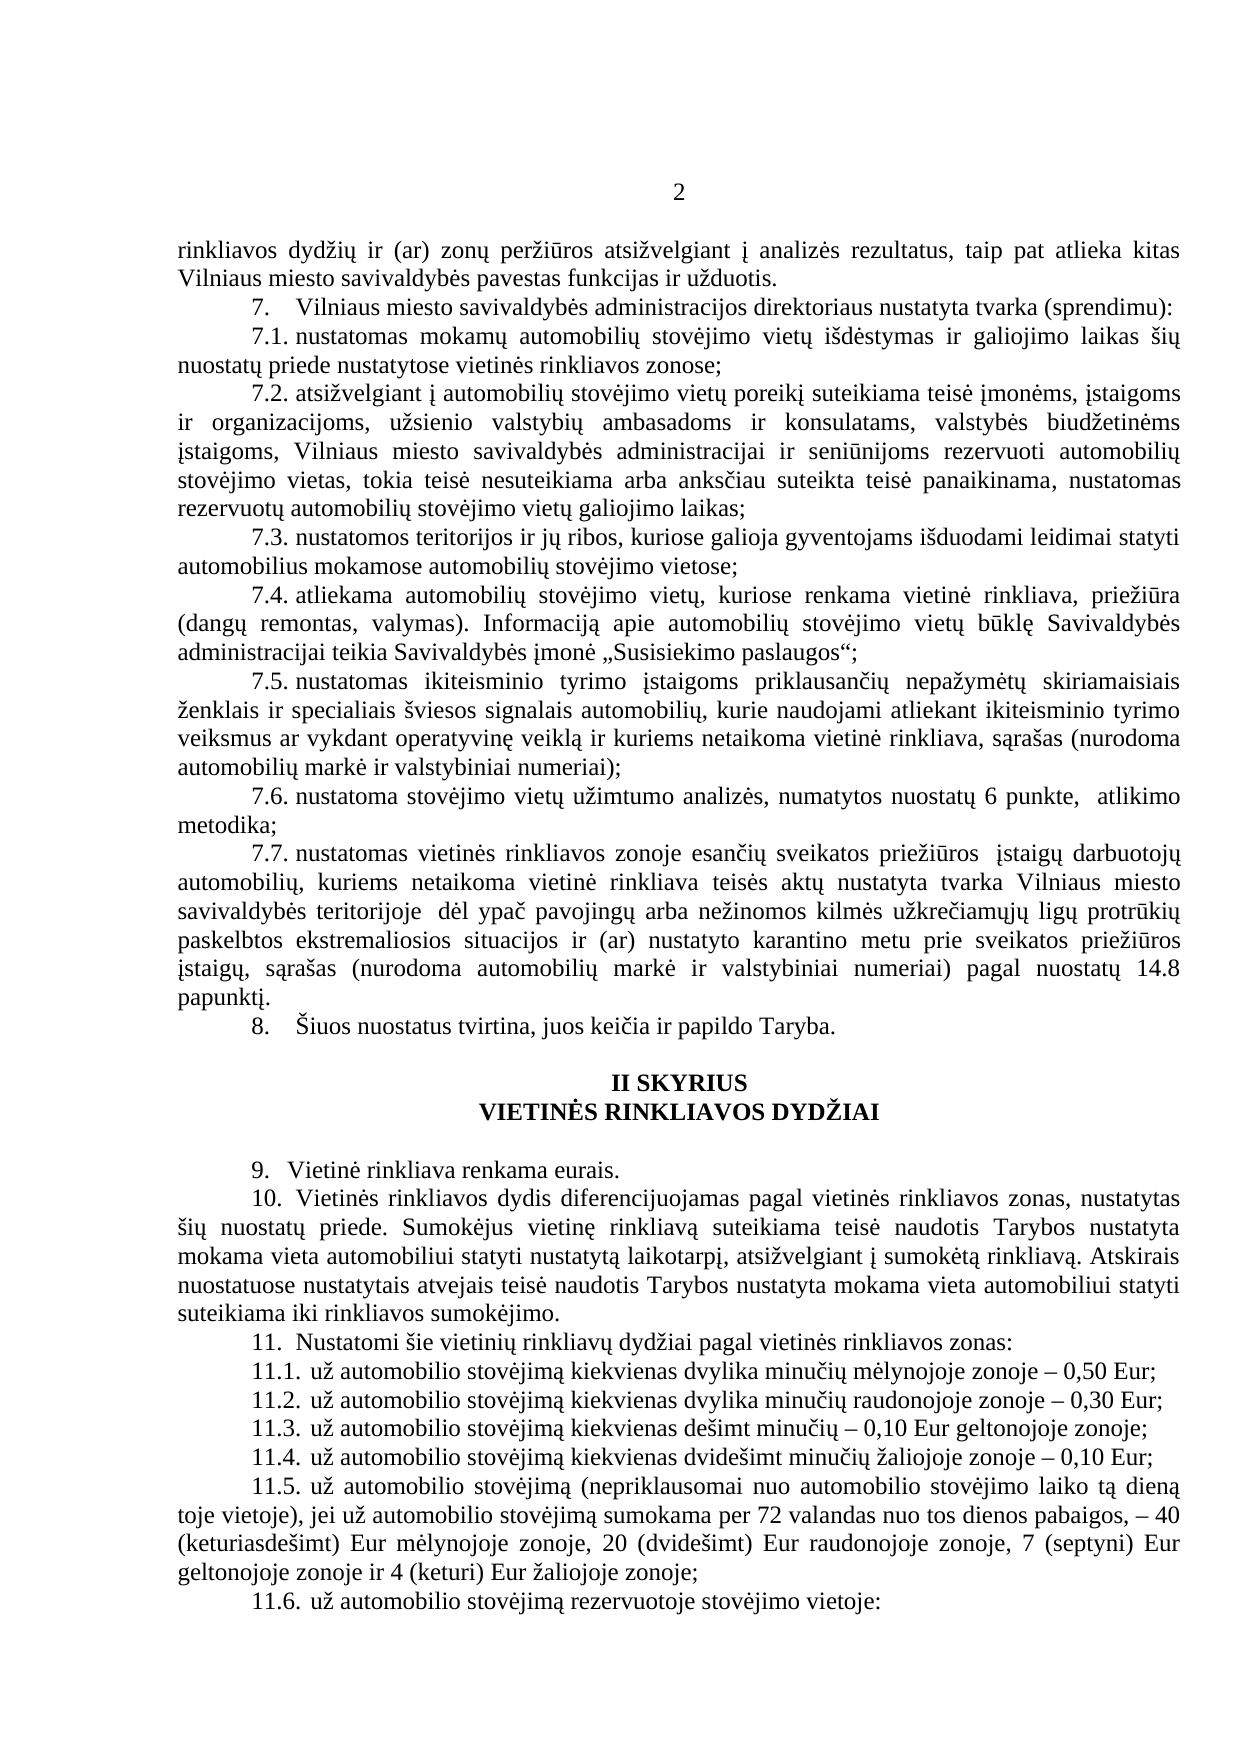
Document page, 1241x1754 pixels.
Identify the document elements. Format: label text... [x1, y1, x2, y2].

text 10. Vietinės rinkliavos dydis diferencijuojamas pagal vietinės rinkliavos zonas, nustatytas šių nuostatų priede. Sumokėjus vietinę rinkliavą suteikiama teisė naudotis Tarybos nustatyta mokama vieta automobiliui statyti nustatytą laikotarpį, atsižvelgiant į sumokėtą rinkliavą. Atskirais nuostatuose nustatytais atvejais teisė naudotis Tarybos nustatyta mokama vieta automobiliui statyti suteikiama iki rinkliavos sumokėjimo. [177, 1183, 1181, 1327]
text 8. Šiuos nuostatus tvirtina, juos keičia ir papildo Taryba. [177, 1011, 1181, 1040]
text 11.1. už automobilio stovėjimą kiekvienas dvylika minučių mėlynojoje zonoje – 0,50 Eur; [177, 1356, 1181, 1385]
text rinkliavos dydžių ir (ar) zonų peržiūros atsižvelgiant į analizės rezultatus, taip pat atlieka kitas Vilniaus miesto savivaldybės pavestas funkcijas ir užduotis. [177, 235, 1181, 292]
text 11. Nustatomi šie vietinių rinkliavų dydžiai pagal vietinės rinkliavos zonas: [177, 1327, 1181, 1356]
text 7.2. atsižvelgiant į automobilių stovėjimo vietų poreikį suteikiama teisė įmonėms, įstaigoms ir organizacijoms, užsienio valstybių ambasadoms ir konsulatams, valstybės biudžetinėms įstaigoms, Vilniaus miesto savivaldybės administracijai ir seniūnijoms rezervuoti automobilių stovėjimo vietas, tokia teisė nesuteikiama arba anksčiau suteikta teisė panaikinama, nustatomas rezervuotų automobilių stovėjimo vietų galiojimo laikas; [177, 378, 1181, 522]
text 11.6. už automobilio stovėjimą rezervuotoje stovėjimo vietoje: [177, 1586, 1181, 1615]
text 7.1. nustatomas mokamų automobilių stovėjimo vietų išdėstymas ir galiojimo laikas šių nuostatų priede nustatytose vietinės rinkliavos zonose; [177, 321, 1181, 378]
text 11.3. už automobilio stovėjimą kiekvienas dešimt minučių – 0,10 Eur geltonojoje zonoje; [177, 1413, 1181, 1442]
text 7.5. nustatomas ikiteisminio tyrimo įstaigoms priklausančių nepažymėtų skiriamaisiais ženklais ir specialiais šviesos signalais automobilių, kurie naudojami atliekant ikiteisminio tyrimo veiksmus ar vykdant operatyvinę veiklą ir kuriems netaikoma vietinė rinkliava, sąrašas (nurodoma automobilių markė ir valstybiniai numeriai); [177, 666, 1181, 781]
text VIETINĖS RINKLIAVOS DYDŽIAI [177, 1097, 1181, 1126]
text 7.7. nustatomas vietinės rinkliavos zonoje esančių sveikatos priežiūros įstaigų darbuotojų automobilių, kuriems netaikoma vietinė rinkliava teisės aktų nustatyta tvarka Vilniaus miesto savivaldybės teritorijoje dėl ypač pavojingų arba nežinomos kilmės užkrečiamųjų ligų protrūkių paskelbtos ekstremaliosios situacijos ir (ar) nustatyto karantino metu prie sveikatos priežiūros įstaigų, sąrašas (nurodoma automobilių markė ir valstybiniai numeriai) pagal nuostatų 14.8 papunktį. [177, 838, 1181, 1011]
text 7.4. atliekama automobilių stovėjimo vietų, kuriose renkama vietinė rinkliava, priežiūra (dangų remontas, valymas). Informaciją apie automobilių stovėjimo vietų būklę Savivaldybės administracijai teikia Savivaldybės įmonė „Susisiekimo paslaugos“; [177, 580, 1181, 666]
text 7.3. nustatomos teritorijos ir jų ribos, kuriose galioja gyventojams išduodami leidimai statyti automobilius mokamose automobilių stovėjimo vietose; [177, 522, 1181, 580]
text 7. Vilniaus miesto savivaldybės administracijos direktoriaus nustatyta tvarka (sprendimu): [177, 292, 1181, 321]
text II SKYRIUS [177, 1068, 1181, 1097]
text 11.4. už automobilio stovėjimą kiekvienas dvidešimt minučių žaliojoje zonoje – 0,10 Eur; [177, 1442, 1181, 1471]
text 7.6. nustatoma stovėjimo vietų užimtumo analizės, numatytos nuostatų 6 punkte, atlikimo metodika; [177, 781, 1181, 838]
text 9. Vietinė rinkliava renkama eurais. [177, 1155, 1181, 1183]
text 11.2. už automobilio stovėjimą kiekvienas dvylika minučių raudonojoje zonoje – 0,30 Eur; [177, 1385, 1181, 1413]
text 11.5. už automobilio stovėjimą (nepriklausomai nuo automobilio stovėjimo laiko tą dieną toje vietoje), jei už automobilio stovėjimą sumokama per 72 valandas nuo tos dienos pabaigos, – 40 (keturiasdešimt) Eur mėlynojoje zonoje, 20 (dvidešimt) Eur raudonojoje zonoje, 7 (septyni) Eur geltonojoje zonoje ir 4 (keturi) Eur žaliojoje zonoje; [177, 1471, 1181, 1586]
